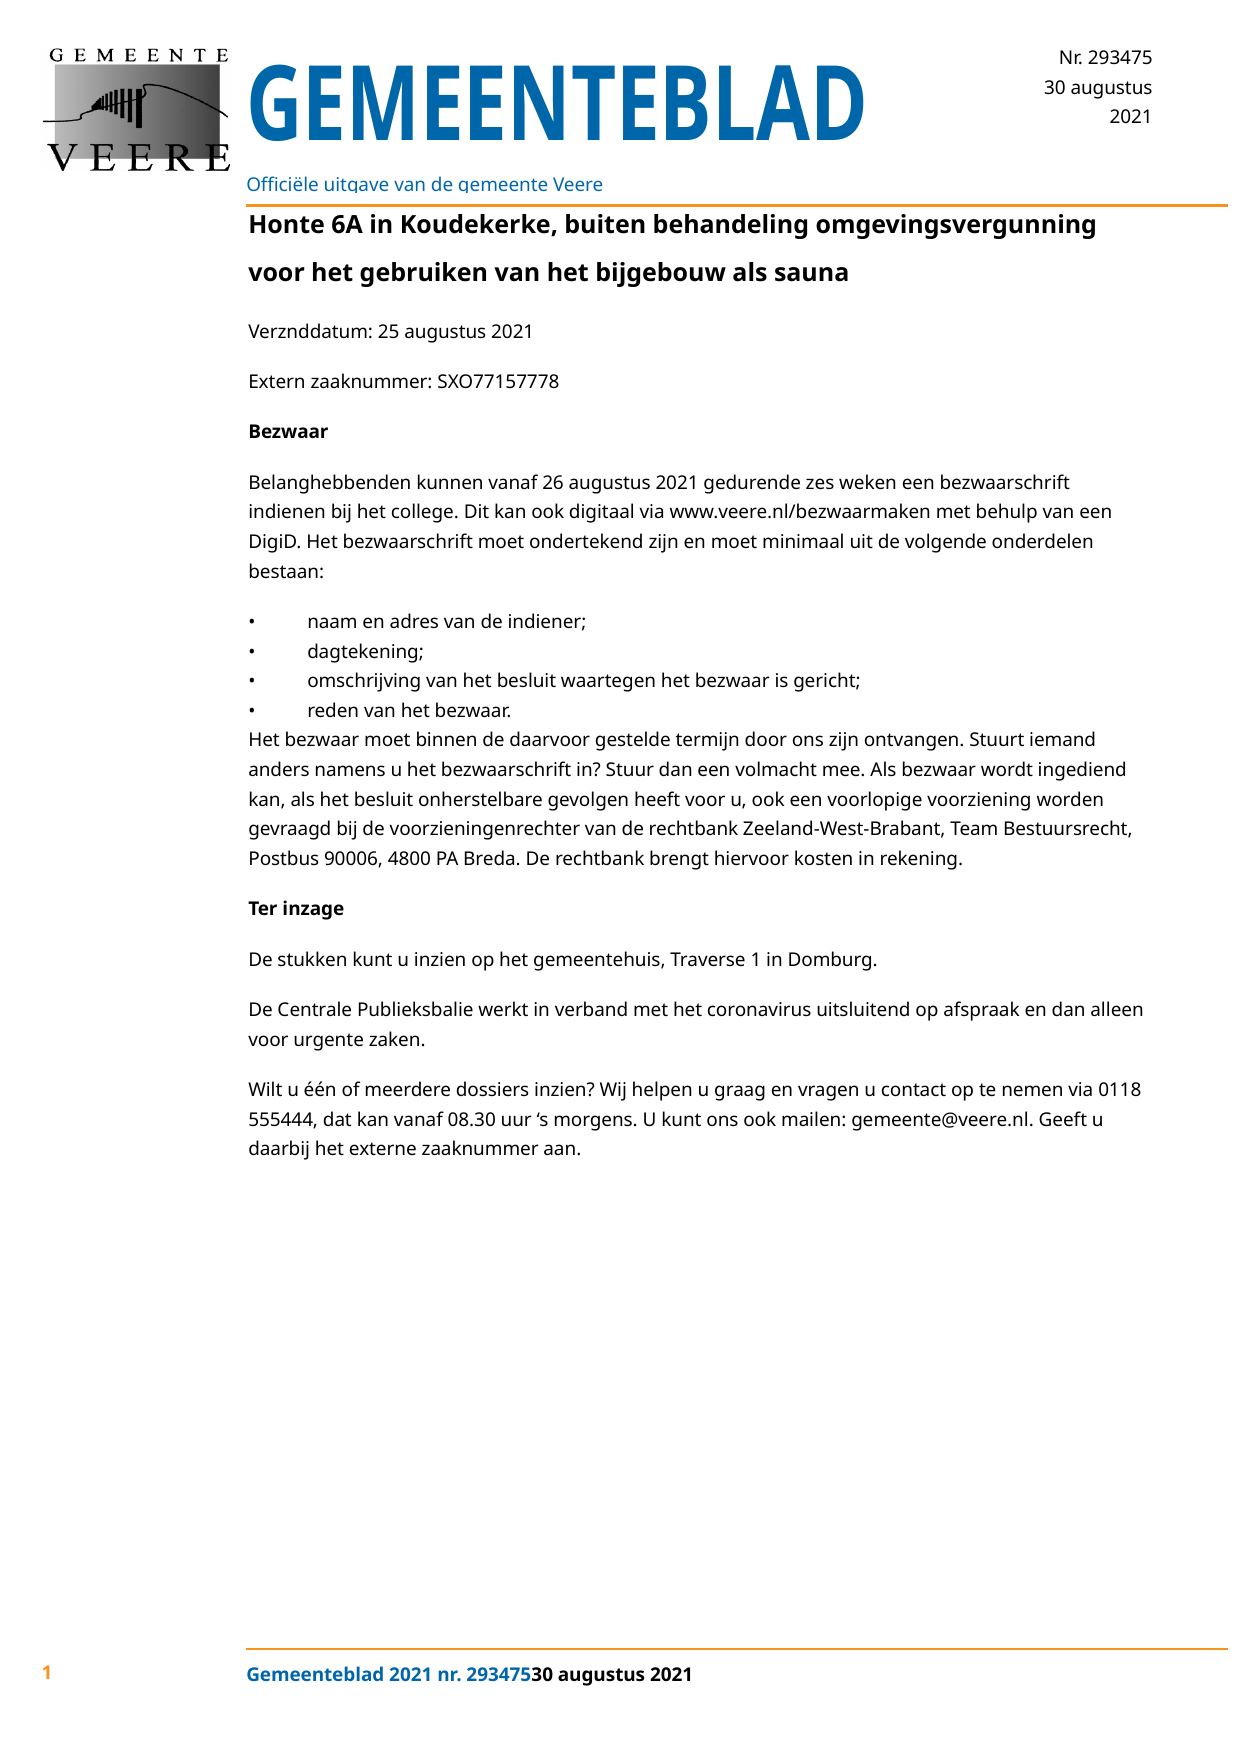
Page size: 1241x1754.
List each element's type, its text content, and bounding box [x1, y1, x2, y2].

list naam en adres van de indiener; [248, 608, 1152, 634]
text Het bezwaar moet binnen de daarvoor gestelde termijn door ons zijn ontvangen. Stuurt iemand anders namens u het bezwaarschrift in? Stuur dan een volmacht mee. Als bezwaar wordt ingediend kan, als het besluit onherstelbare gevolgen heeft voor u, ook een voorlopige voorziening worden gevraagd bij de voorzieningenrechter van de rechtbank Zeeland-West-Brabant, Team Bestuursrecht, Postbus 90006, 4800 PA Breda. De rechtbank brengt hiervoor kosten in rekening. [248, 727, 1152, 871]
text Belanghebbenden kunnen vanaf 26 augustus 2021 gedurende zes weken een bezwaarschrift indienen bij het college. Dit kan ook digitaal via www.veere.nl/bezwaarmaken met behulp van een DigiD. Het bezwaarschrift moet ondertekend zijn en moet minimaal uit de volgende onderdelen bestaan: [248, 469, 1152, 584]
text Verznddatum: 25 augustus 2021 [248, 318, 1152, 344]
text De stukken kunt u inzien op het gemeentehuis, Traverse 1 in Domburg. [248, 946, 1152, 972]
text Extern zaaknummer: SXO77157778 [248, 368, 1152, 394]
list reden van het bezwaar. [248, 697, 1152, 723]
text Honte 6A in Koudekerke, buiten behandeling omgevingsvergunning voor het gebruiken van het bijgebouw als sauna [248, 207, 1152, 288]
list omschrijving van het besluit waartegen het bezwaar is gericht; [248, 667, 1152, 693]
text Bezwaar [248, 419, 1152, 444]
text Ter inzage [248, 895, 1152, 921]
text De Centrale Publieksbalie werkt in verband met het coronavirus uitsluitend op afspraak en dan alleen voor urgente zaken. [248, 996, 1152, 1052]
list dagtekening; [248, 638, 1152, 664]
picture [41, 47, 231, 172]
text Wilt u één of meerdere dossiers inzien? Wij helpen u graag en vragen u contact op te nemen via 0118 555444, dat kan vanaf 08.30 uur ‘s morgens. U kunt ons ook mailen: gemeente@veere.nl. Geeft u daarbij het externe zaaknummer aan. [248, 1076, 1152, 1161]
